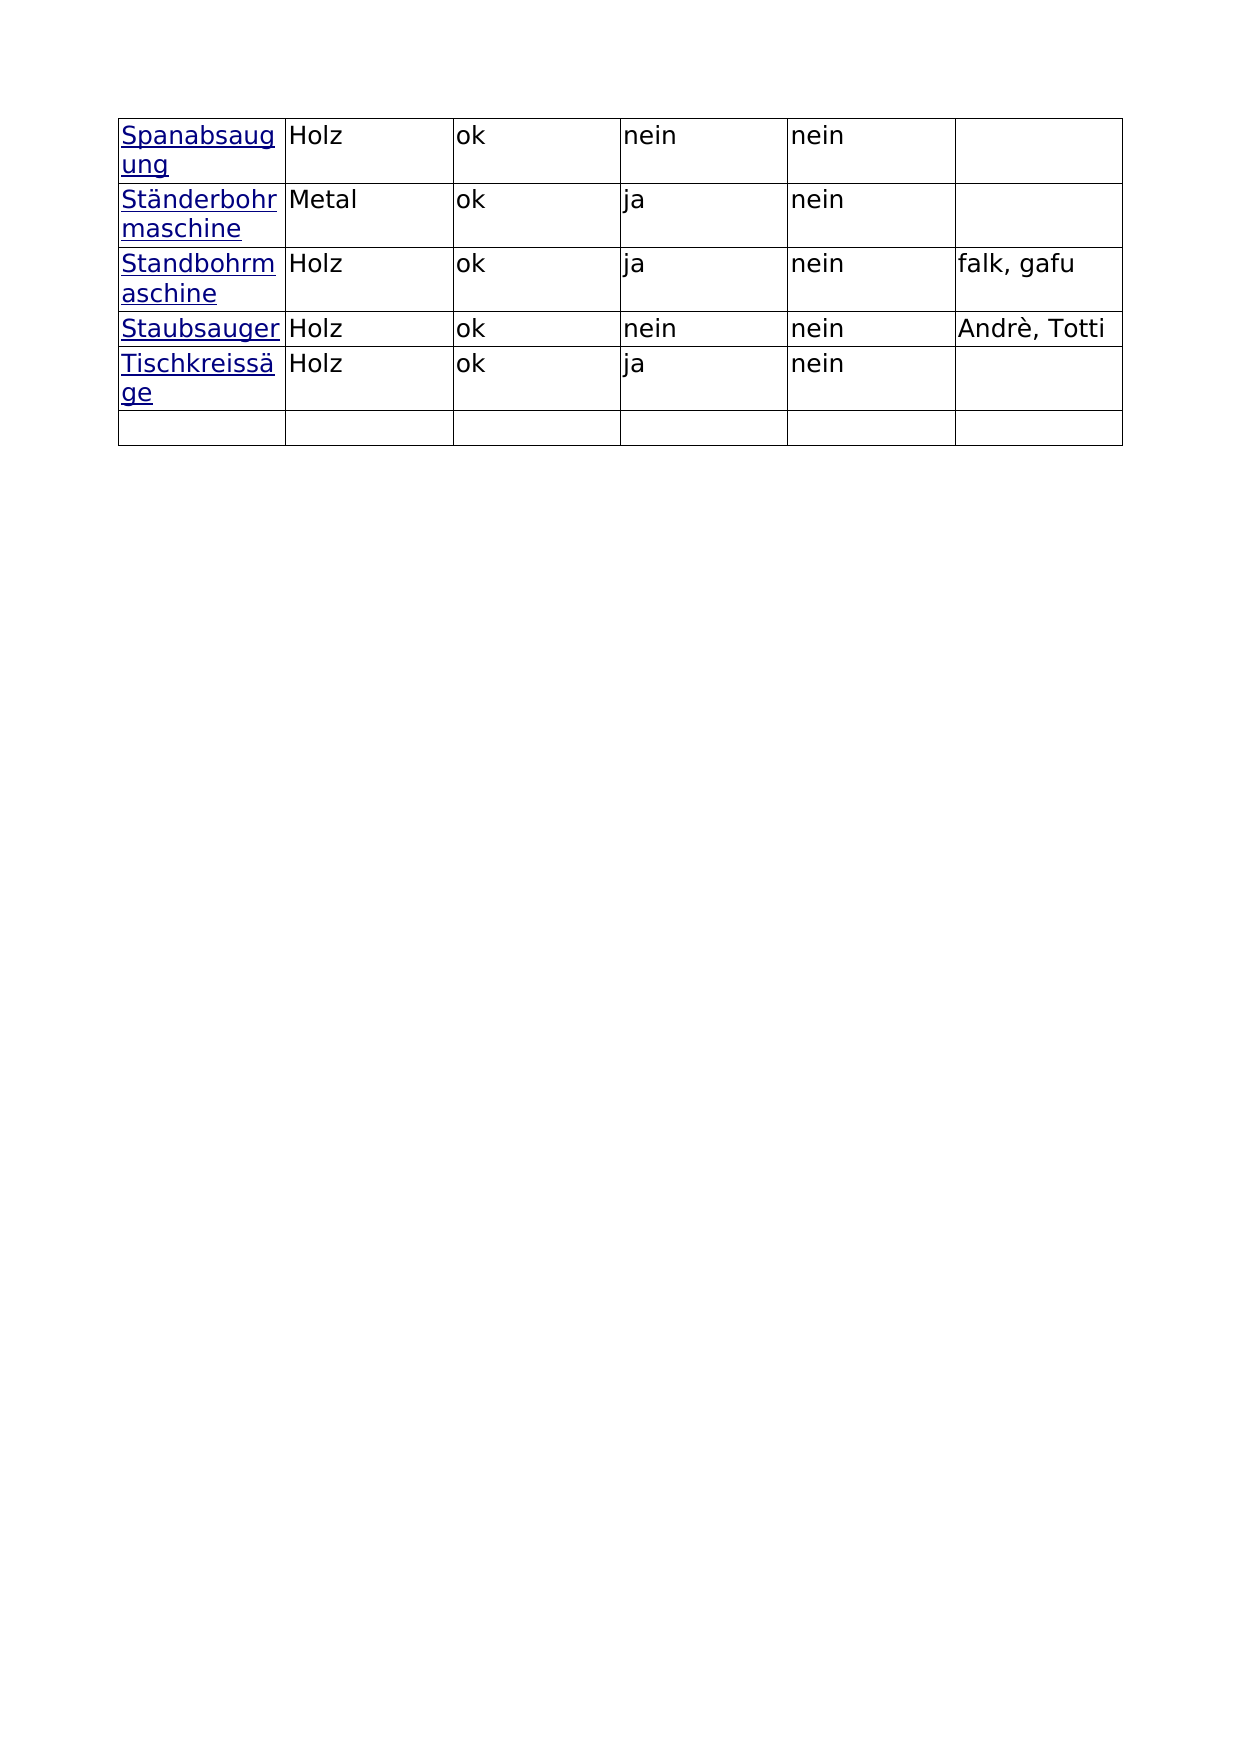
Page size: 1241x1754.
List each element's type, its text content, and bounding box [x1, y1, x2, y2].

table_cell ok [454, 248, 620, 311]
table_cell Staubsauger [119, 312, 285, 346]
table_cell Holz [286, 119, 453, 182]
table_cell Metal [286, 184, 453, 247]
table_cell falk, gafu [956, 248, 1122, 311]
table_cell nein [788, 119, 955, 182]
table_cell [454, 411, 620, 445]
table_cell Holz [286, 248, 453, 311]
table_cell [621, 411, 787, 445]
table_cell nein [788, 184, 955, 247]
table_cell Spanabsaugung [119, 119, 285, 182]
table_cell Holz [286, 347, 453, 410]
table_cell [286, 411, 453, 445]
table_cell nein [621, 312, 787, 346]
table_cell ok [454, 119, 620, 182]
table_cell ja [621, 248, 787, 311]
table_cell ja [621, 347, 787, 410]
table_cell Ständerbohrmaschine [119, 184, 285, 247]
table_cell nein [788, 248, 955, 311]
table_cell Tischkreissäge [119, 347, 285, 410]
table_cell [788, 411, 955, 445]
table_cell Standbohrmaschine [119, 248, 285, 311]
table_cell ok [454, 347, 620, 410]
table_cell [956, 411, 1122, 445]
table_cell Andrè, Totti [956, 312, 1122, 346]
table_cell [956, 347, 1122, 410]
table_cell nein [788, 347, 955, 410]
table_cell ja [621, 184, 787, 247]
table_cell [119, 411, 285, 445]
table_cell ok [454, 184, 620, 247]
table_cell nein [788, 312, 955, 346]
table_cell Holz [286, 312, 453, 346]
table_cell [956, 119, 1122, 182]
table_cell nein [621, 119, 787, 182]
table_cell ok [454, 312, 620, 346]
table_cell [956, 184, 1122, 247]
